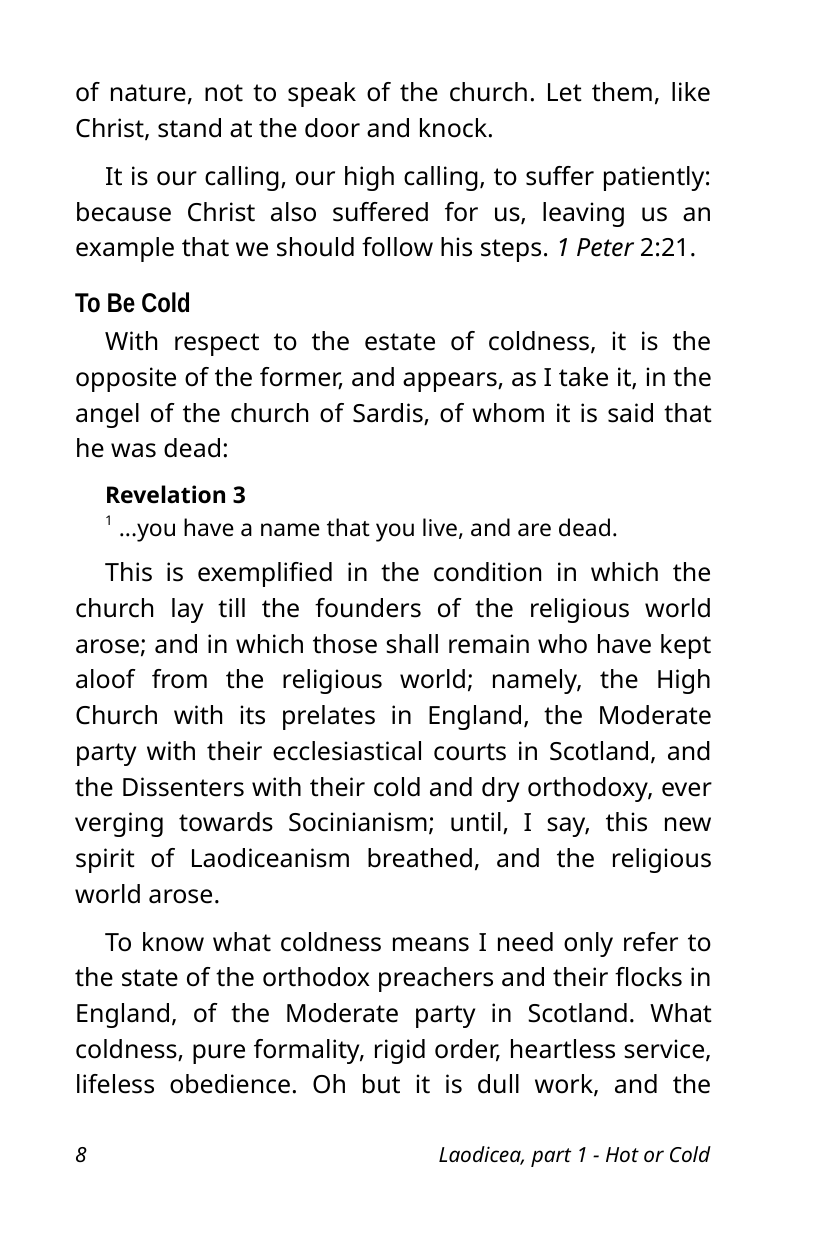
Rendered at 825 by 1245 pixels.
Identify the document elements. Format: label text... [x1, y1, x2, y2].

text With respect to the estate of coldness, it is the opposite of the former, and appears, as I take it, in the angel of the church of Sardis, of whom it is said that he was dead: [75, 324, 712, 465]
text Revelation 3 [105, 479, 712, 510]
text To know what coldness means I need only refer to the state of the orthodox preachers and their flocks in England, of the Moderate party in Scotland. What coldness, pure formality, rigid order, heartless service, lifeless obedience. Oh but it is dull work, and the [75, 924, 712, 1101]
text of nature, not to speak of the church. Let them, like Christ, stand at the door and knock. [75, 75, 712, 145]
text This is exemplified in the condition in which the church lay till the founders of the religious world arose; and in which those shall remain who have kept aloof from the religious world; namely, the High Church with its prelates in England, the Moderate party with their ecclesiastical courts in Scotland, and the Dissenters with their cold and dry orthodoxy, ever verging towards Socinianism; until, I say, this new spirit of Laodiceanism breathed, and the religious world arose. [75, 555, 712, 910]
subtitle To Be Cold [75, 287, 712, 318]
text It is our calling, our high calling, to suffer patiently: because Christ also suffered for us, leaving us an example that we should follow his steps. 1 Peter 2:21. [75, 158, 712, 264]
text 1 ...you have a name that you live, and are dead. [105, 512, 682, 543]
